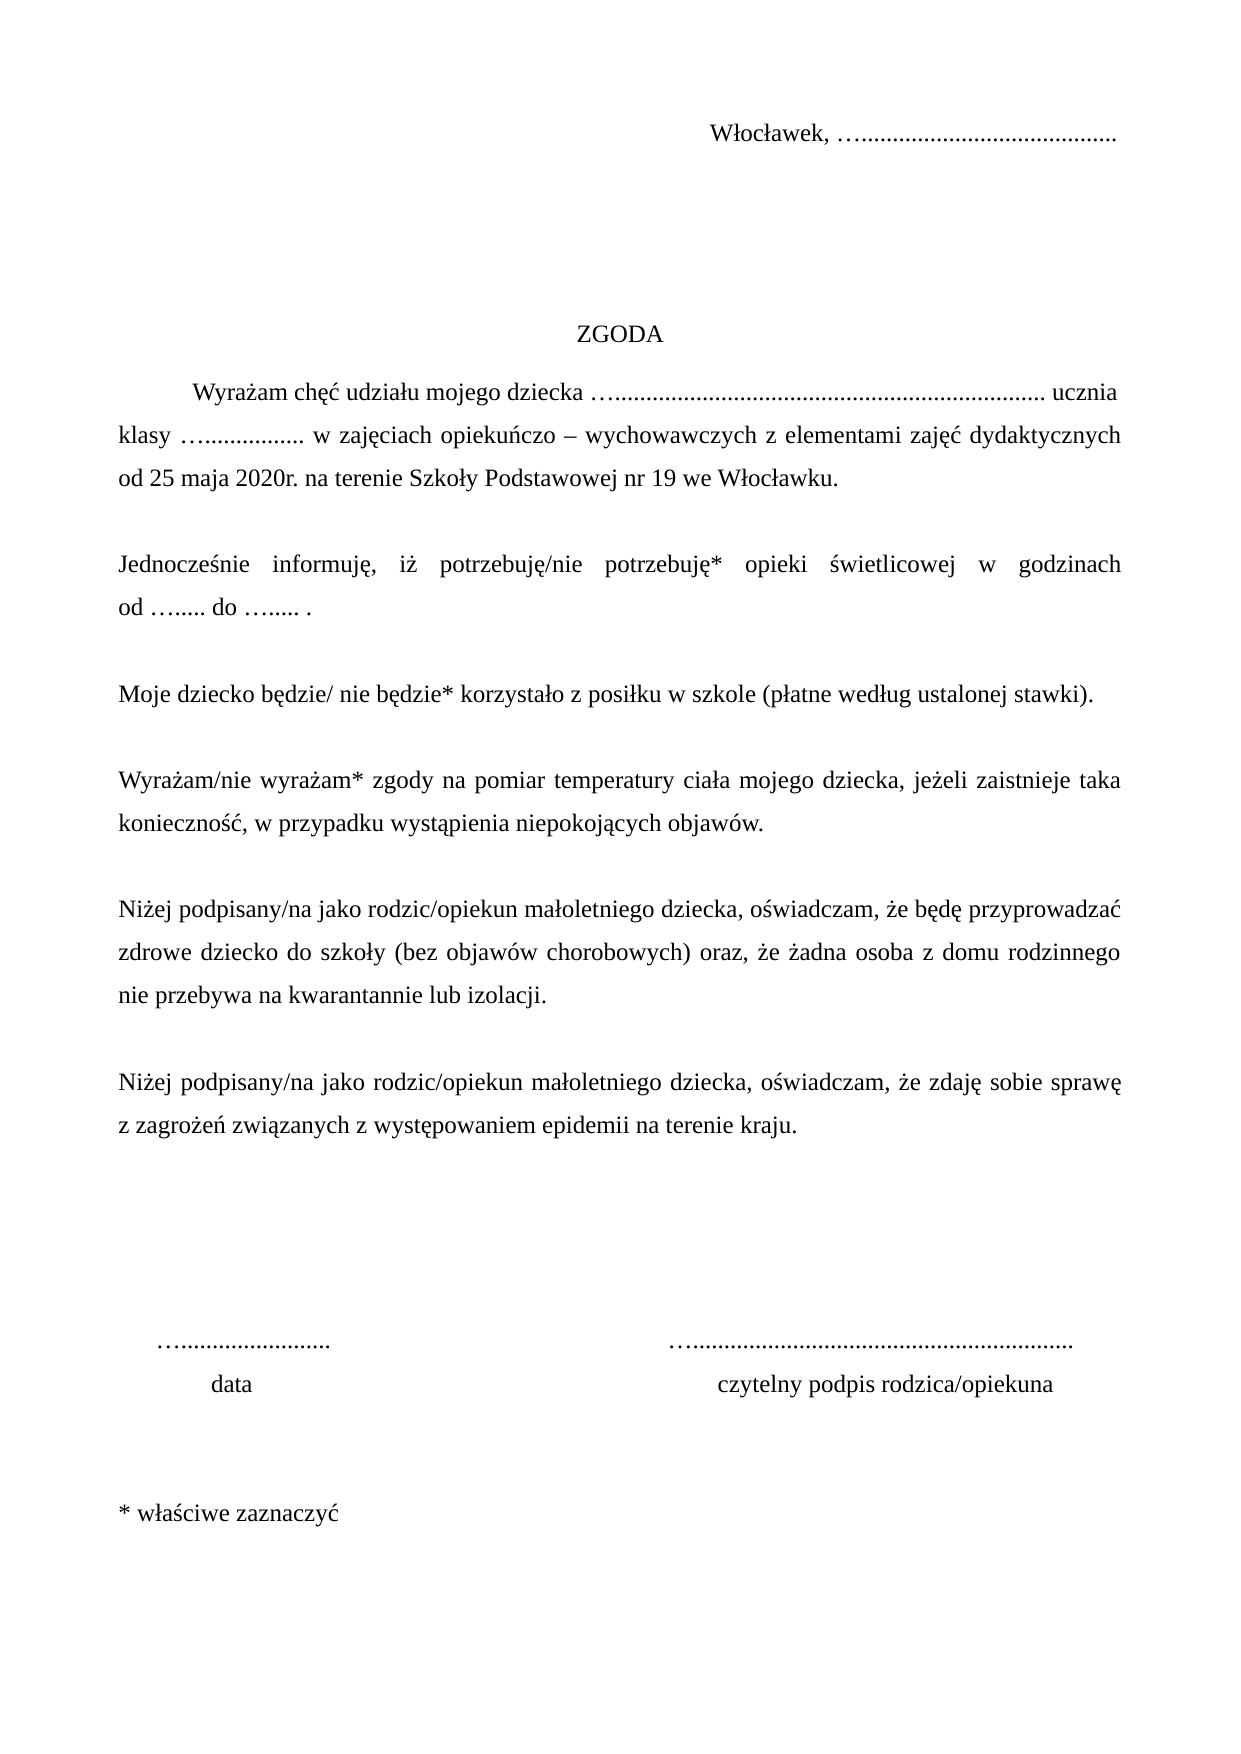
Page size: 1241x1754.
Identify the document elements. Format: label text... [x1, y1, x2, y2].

text Wyrażam chęć udziału mojego dziecka …..................................................................... ucznia [118, 377, 1122, 406]
text Niżej podpisany/na jako rodzic/opiekun małoletniego dziecka, oświadczam, że będę przyprowadzać zdrowe dziecko do szkoły (bez objawów chorobowych) oraz, że żadna osoba z domu rodzinnego nie przebywa na kwarantannie lub izolacji. [118, 894, 1122, 1009]
text * właściwe zaznaczyć [118, 1498, 1122, 1527]
text Włocławek, …......................................... [118, 118, 1122, 147]
text ZGODA [118, 319, 1122, 348]
text klasy …................ w zajęciach opiekuńczo – wychowawczych z elementami zajęć dydaktycznych od 25 maja 2020r. na terenie Szkoły Podstawowej nr 19 we Włocławku. [118, 420, 1122, 492]
text Jednocześnie informuję, iż potrzebuję/nie potrzebuję* opieki świetlicowej w godzinach od …..... do …..... . [118, 549, 1122, 621]
text Moje dziecko będzie/ nie będzie* korzystało z posiłku w szkole (płatne według ustalonej stawki). [118, 679, 1122, 707]
text …........................ …............................................................. [118, 1326, 1122, 1354]
text Wyrażam/nie wyrażam* zgody na pomiar temperatury ciała mojego dziecka, jeżeli zaistnieje taka konieczność, w przypadku wystąpienia niepokojących objawów. [118, 765, 1122, 837]
text data czytelny podpis rodzica/opiekuna [118, 1369, 1122, 1397]
text Niżej podpisany/na jako rodzic/opiekun małoletniego dziecka, oświadczam, że zdaję sobie sprawę z zagrożeń związanych z występowaniem epidemii na terenie kraju. [118, 1067, 1122, 1139]
